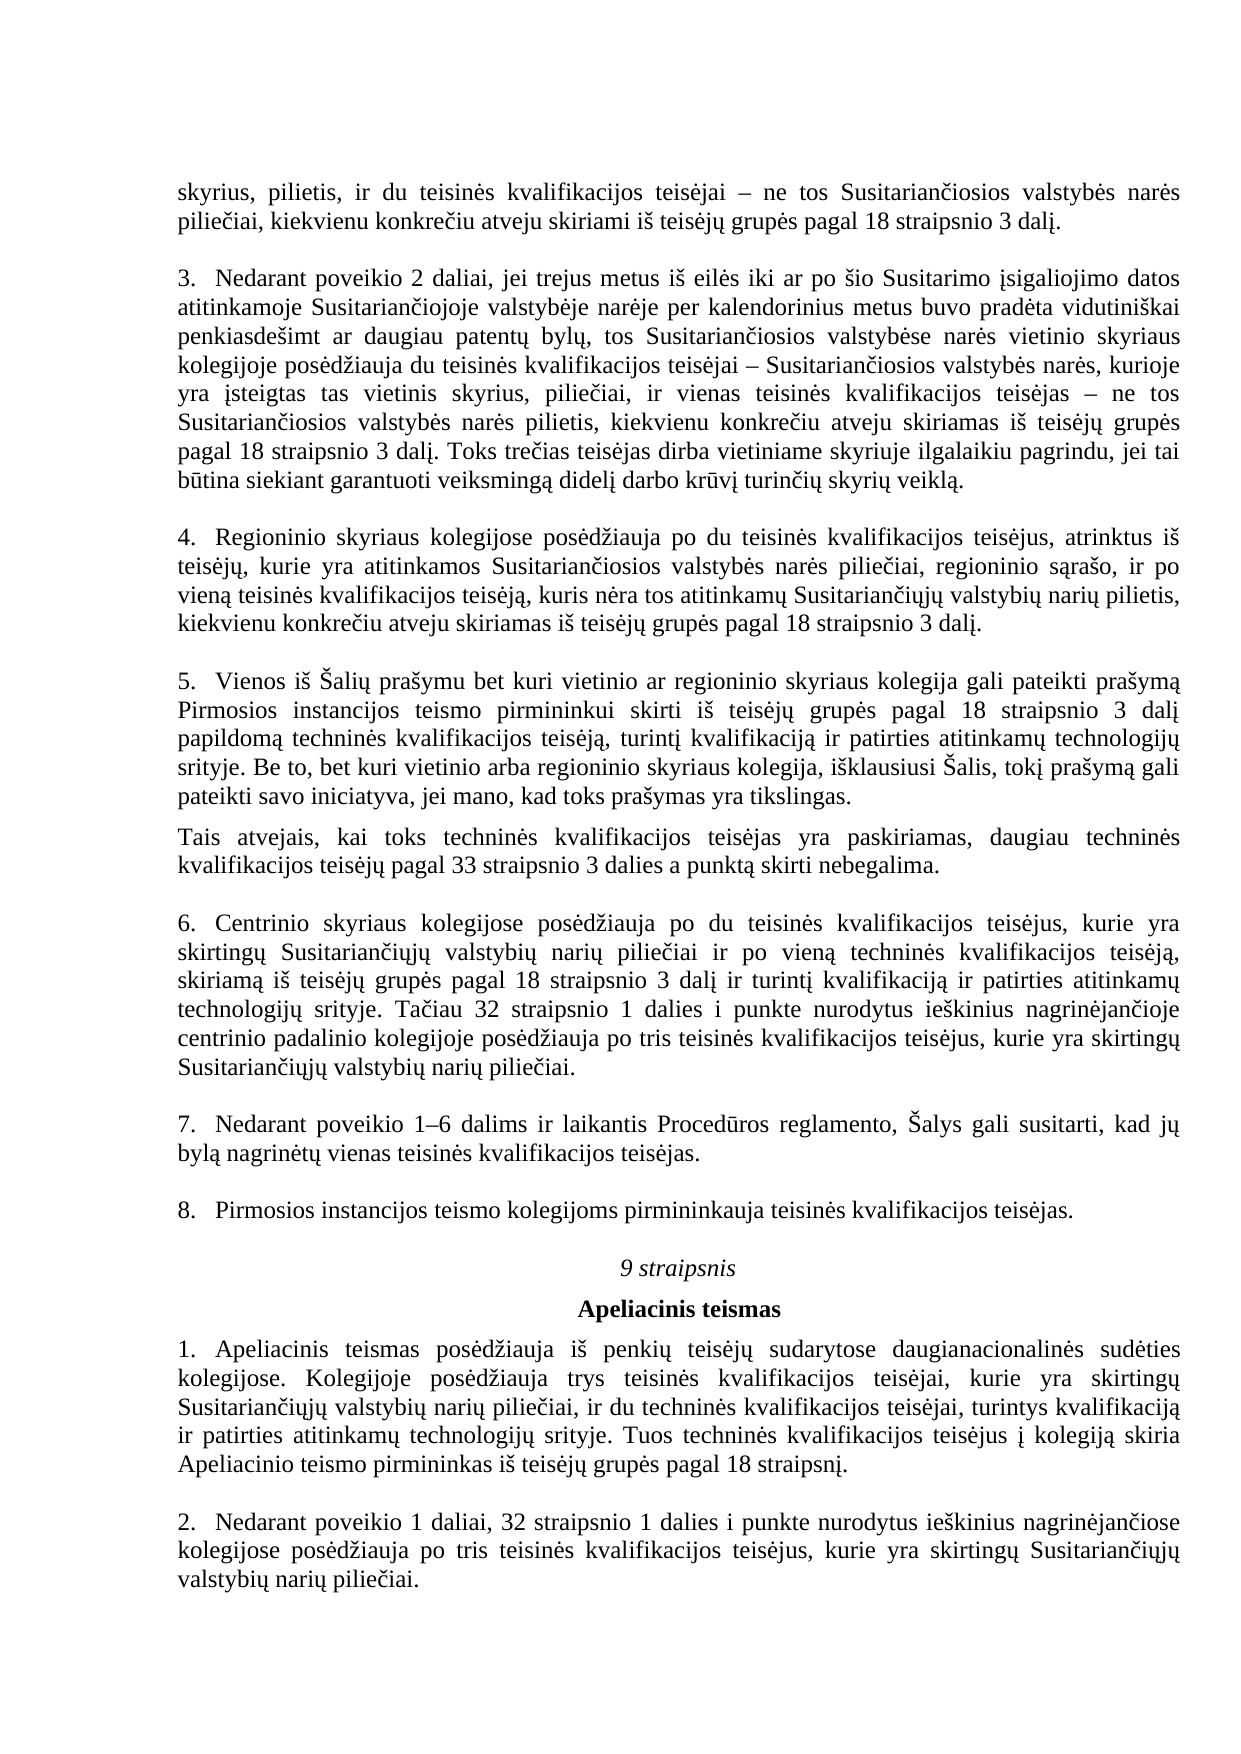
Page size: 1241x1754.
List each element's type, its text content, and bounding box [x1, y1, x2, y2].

text Tais atvejais, kai toks techninės kvalifikacijos teisėjas yra paskiriamas, daugiau techninės kvalifikacijos teisėjų pagal 33 straipsnio 3 dalies a punktą skirti nebegalima. [177, 822, 1181, 879]
text 3. Nedarant poveikio 2 daliai, jei trejus metus iš eilės iki ar po šio Susitarimo įsigaliojimo datos atitinkamoje Susitariančiojoje valstybėje narėje per kalendorinius metus buvo pradėta vidutiniškai penkiasdešimt ar daugiau patentų bylų, tos Susitariančiosios valstybėse narės vietinio skyriaus kolegijoje posėdžiauja du teisinės kvalifikacijos teisėjai – Susitariančiosios valstybės narės, kurioje yra įsteigtas tas vietinis skyrius, piliečiai, ir vienas teisinės kvalifikacijos teisėjas – ne tos Susitariančiosios valstybės narės pilietis, kiekvienu konkrečiu atveju skiriamas iš teisėjų grupės pagal 18 straipsnio 3 dalį. Toks trečias teisėjas dirba vietiniame skyriuje ilgalaikiu pagrindu, jei tai būtina siekiant garantuoti veiksmingą didelį darbo krūvį turinčių skyrių veiklą. [177, 263, 1181, 493]
text 4. Regioninio skyriaus kolegijose posėdžiauja po du teisinės kvalifikacijos teisėjus, atrinktus iš teisėjų, kurie yra atitinkamos Susitariančiosios valstybės narės piliečiai, regioninio sąrašo, ir po vieną teisinės kvalifikacijos teisėją, kuris nėra tos atitinkamų Susitariančiųjų valstybių narių pilietis, kiekvienu konkrečiu atveju skiriamas iš teisėjų grupės pagal 18 straipsnio 3 dalį. [177, 522, 1181, 637]
text Apeliacinis teismas [177, 1294, 1181, 1322]
text 9 straipsnis [177, 1253, 1181, 1282]
text 6. Centrinio skyriaus kolegijose posėdžiauja po du teisinės kvalifikacijos teisėjus, kurie yra skirtingų Susitariančiųjų valstybių narių piliečiai ir po vieną techninės kvalifikacijos teisėją, skiriamą iš teisėjų grupės pagal 18 straipsnio 3 dalį ir turintį kvalifikaciją ir patirties atitinkamų technologijų srityje. Tačiau 32 straipsnio 1 dalies i punkte nurodytus ieškinius nagrinėjančioje centrinio padalinio kolegijoje posėdžiauja po tris teisinės kvalifikacijos teisėjus, kurie yra skirtingų Susitariančiųjų valstybių narių piliečiai. [177, 908, 1181, 1080]
text skyrius, pilietis, ir du teisinės kvalifikacijos teisėjai – ne tos Susitariančiosios valstybės narės piliečiai, kiekvienu konkrečiu atveju skiriami iš teisėjų grupės pagal 18 straipsnio 3 dalį. [177, 177, 1181, 235]
text 2. Nedarant poveikio 1 daliai, 32 straipsnio 1 dalies i punkte nurodytus ieškinius nagrinėjančiose kolegijose posėdžiauja po tris teisinės kvalifikacijos teisėjus, kurie yra skirtingų Susitariančiųjų valstybių narių piliečiai. [177, 1507, 1181, 1593]
text 8. Pirmosios instancijos teismo kolegijoms pirmininkauja teisinės kvalifikacijos teisėjas. [177, 1195, 1181, 1224]
text 7. Nedarant poveikio 1–6 dalims ir laikantis Procedūros reglamento, Šalys gali susitarti, kad jų bylą nagrinėtų vienas teisinės kvalifikacijos teisėjas. [177, 1109, 1181, 1167]
text 1. Apeliacinis teismas posėdžiauja iš penkių teisėjų sudarytose daugianacionalinės sudėties kolegijose. Kolegijoje posėdžiauja trys teisinės kvalifikacijos teisėjai, kurie yra skirtingų Susitariančiųjų valstybių narių piliečiai, ir du techninės kvalifikacijos teisėjai, turintys kvalifikaciją ir patirties atitinkamų technologijų srityje. Tuos techninės kvalifikacijos teisėjus į kolegiją skiria Apeliacinio teismo pirmininkas iš teisėjų grupės pagal 18 straipsnį. [177, 1334, 1181, 1478]
text 5. Vienos iš Šalių prašymu bet kuri vietinio ar regioninio skyriaus kolegija gali pateikti prašymą Pirmosios instancijos teismo pirmininkui skirti iš teisėjų grupės pagal 18 straipsnio 3 dalį papildomą techninės kvalifikacijos teisėją, turintį kvalifikaciją ir patirties atitinkamų technologijų srityje. Be to, bet kuri vietinio arba regioninio skyriaus kolegija, išklausiusi Šalis, tokį prašymą gali pateikti savo iniciatyva, jei mano, kad toks prašymas yra tikslingas. [177, 666, 1181, 810]
